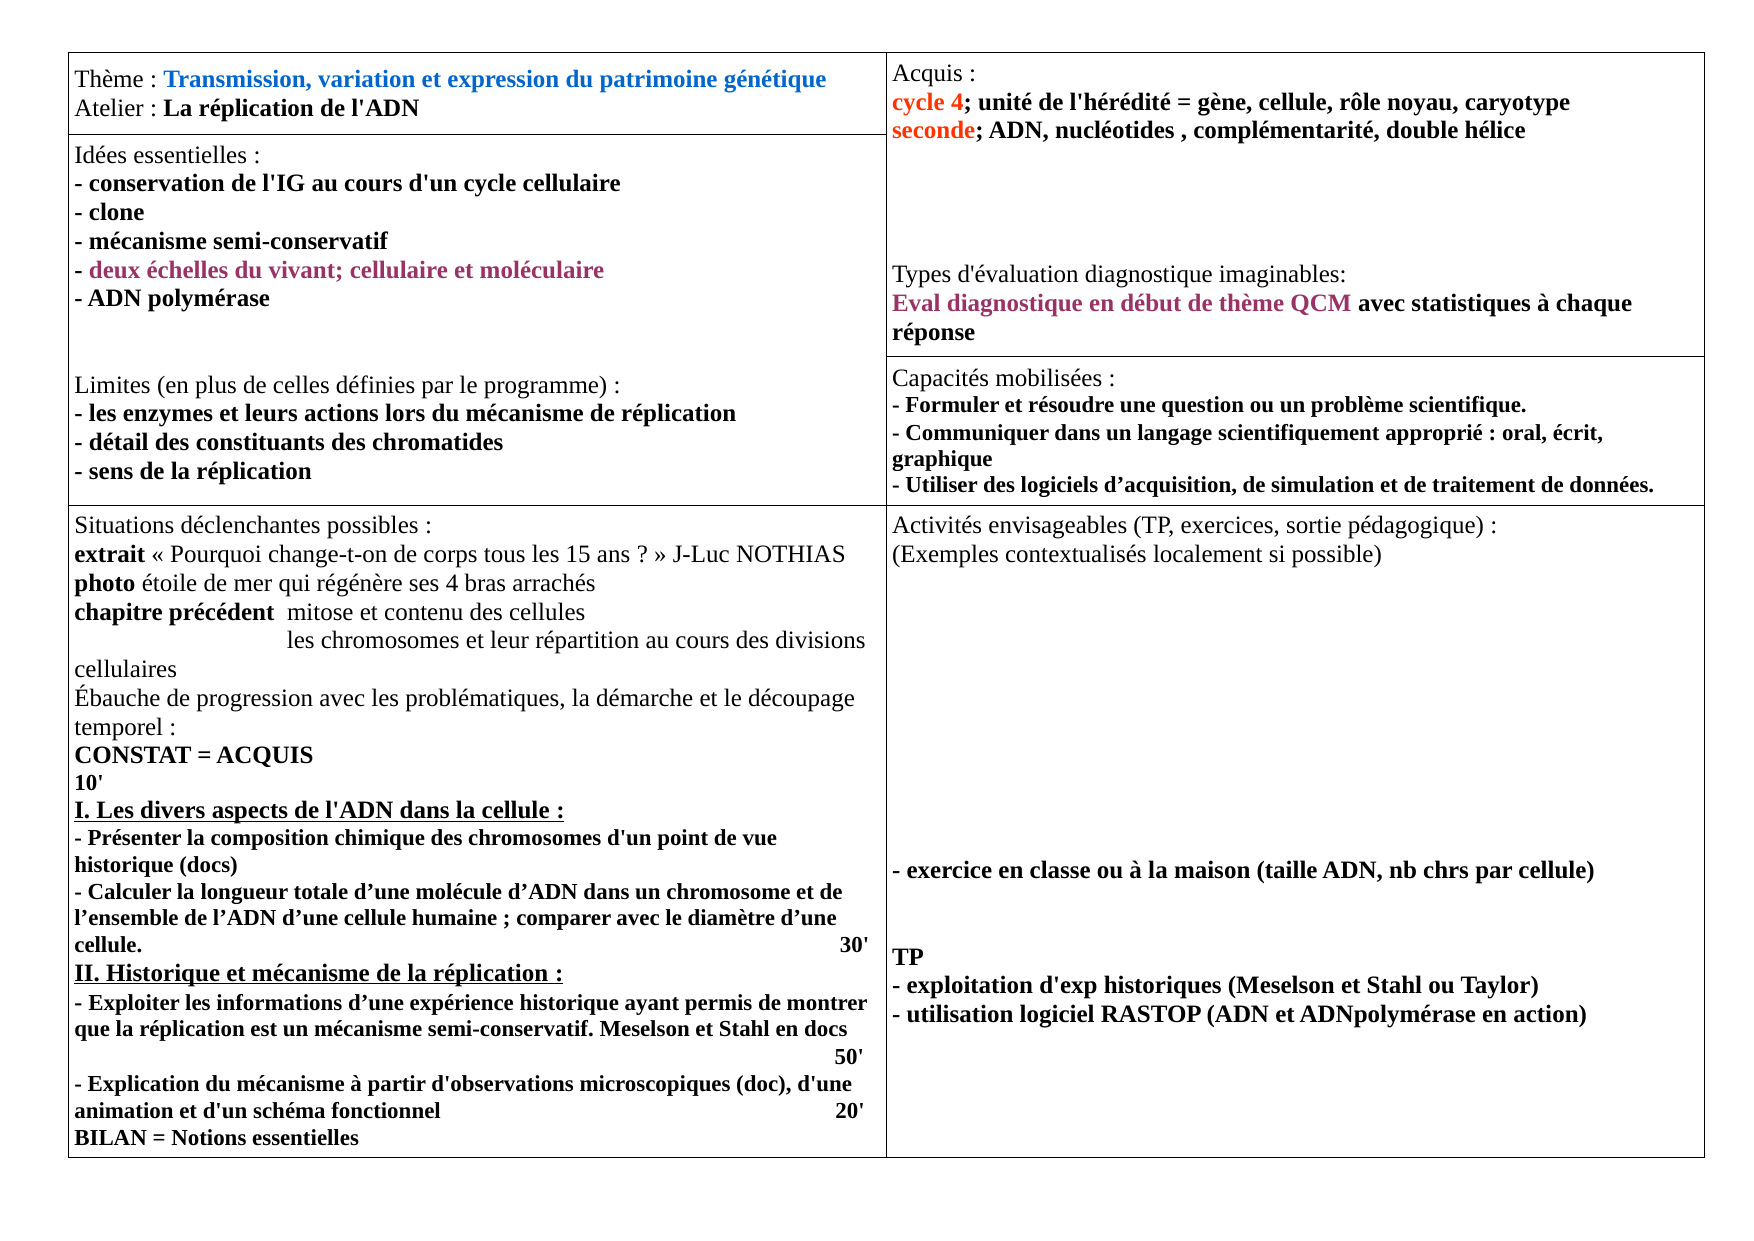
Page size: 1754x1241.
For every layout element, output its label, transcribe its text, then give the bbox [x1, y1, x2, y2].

table_header Thème : Transmission, variation et expression du patrimoine génétique Atelier : La réplication de l'ADN [69, 53, 886, 134]
table_cell Idées essentielles : - conservation de l'IG au cours d'un cycle cellulaire - clone - mécanisme semi-conservatif - deux échelles du vivant; cellulaire et moléculaire - ADN polymérase Limites (en plus de celles définies par le programme) : - les enzymes et leurs actions lors du mécanisme de réplication - détail des constituants des chromatides - sens de la réplication [69, 135, 886, 504]
table_header Acquis : cycle 4; unité de l'hérédité = gène, cellule, rôle noyau, caryotype seconde; ADN, nucléotides , complémentarité, double hélice Types d'évaluation diagnostique imaginables: Eval diagnostique en début de thème QCM avec statistiques à chaque réponse [887, 53, 1704, 356]
table_cell Activités envisageables (TP, exercices, sortie pédagogique) : (Exemples contextualisés localement si possible) - exercice en classe ou à la maison (taille ADN, nb chrs par cellule) TP - exploitation d'exp historiques (Meselson et Stahl ou Taylor) - utilisation logiciel RASTOP (ADN et ADNpolymérase en action) [887, 506, 1704, 1157]
table_cell Situations déclenchantes possibles : extrait « Pourquoi change-t-on de corps tous les 15 ans ? » J-Luc NOTHIAS photo étoile de mer qui régénère ses 4 bras arrachés chapitre précédent mitose et contenu des cellules les chromosomes et leur répartition au cours des divisions cellulaires Ébauche de progression avec les problématiques, la démarche et le découpage temporel : CONSTAT = ACQUIS 10' I. Les divers aspects de l'ADN dans la cellule : - Présenter la composition chimique des chromosomes d'un point de vue historique (docs) - Calculer la longueur totale d’une molécule d’ADN dans un chromosome et de l’ensemble de l’ADN d’une cellule humaine ; comparer avec le diamètre d’une cellule. 30' II. Historique et mécanisme de la réplication : - Exploiter les informations d’une expérience historique ayant permis de montrer que la réplication est un mécanisme semi-conservatif. Meselson et Stahl en docs 50' - Explication du mécanisme à partir d'observations microscopiques (doc), d'une animation et d'un schéma fonctionnel 20' BILAN = Notions essentielles [69, 506, 886, 1157]
table_cell Capacités mobilisées : - Formuler et résoudre une question ou un problème scientifique. - Communiquer dans un langage scientifiquement approprié : oral, écrit, graphique - Utiliser des logiciels d’acquisition, de simulation et de traitement de données. [887, 357, 1704, 504]
